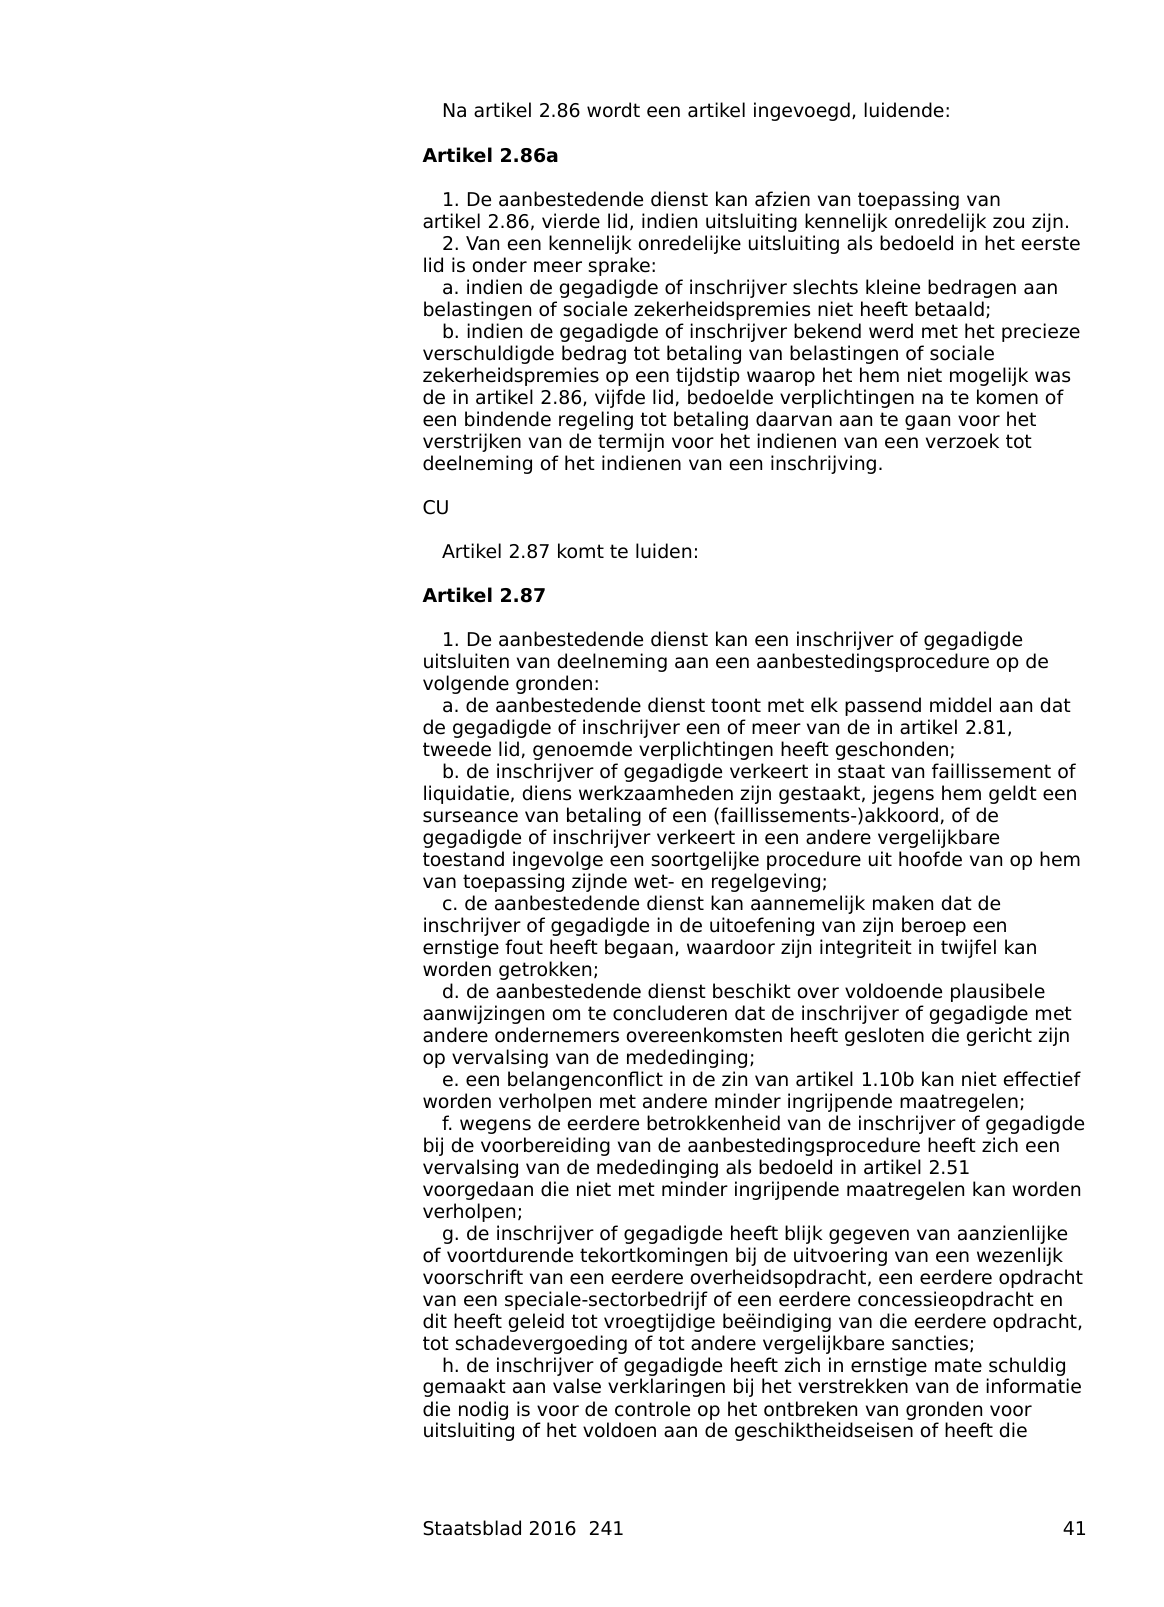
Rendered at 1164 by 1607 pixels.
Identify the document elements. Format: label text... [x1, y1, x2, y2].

text Artikel 2.87 komt te luiden: [422, 541, 1087, 563]
text g. de inschrijver of gegadigde heeft blijk gegeven van aanzienlijke of voortdurende tekortkomingen bij de uitvoering van een wezenlijk voorschrift van een eerdere overheidsopdracht, een eerdere opdracht van een speciale-sectorbedrijf of een eerdere concessieopdracht en dit heeft geleid tot vroegtijdige beëindiging van die eerdere opdracht, tot schadevergoeding of tot andere vergelijkbare sancties; [422, 1223, 1087, 1354]
text 1. De aanbestedende dienst kan afzien van toepassing van artikel 2.86, vierde lid, indien uitsluiting kennelijk onredelijk zou zijn. [422, 189, 1087, 233]
text c. de aanbestedende dienst kan aannemelijk maken dat de inschrijver of gegadigde in de uitoefening van zijn beroep een ernstige fout heeft begaan, waardoor zijn integriteit in twijfel kan worden getrokken; [422, 893, 1087, 981]
text e. een belangenconflict in de zin van artikel 1.10b kan niet effectief worden verholpen met andere minder ingrijpende maatregelen; [422, 1069, 1087, 1113]
text f. wegens de eerdere betrokkenheid van de inschrijver of gegadigde bij de voorbereiding van de aanbestedingsprocedure heeft zich een vervalsing van de mededinging als bedoeld in artikel 2.51 voorgedaan die niet met minder ingrijpende maatregelen kan worden verholpen; [422, 1113, 1087, 1223]
text CU [422, 497, 1087, 519]
text b. indien de gegadigde of inschrijver bekend werd met het precieze verschuldigde bedrag tot betaling van belastingen of sociale zekerheidspremies op een tijdstip waarop het hem niet mogelijk was de in artikel 2.86, vijfde lid, bedoelde verplichtingen na te komen of een bindende regeling tot betaling daarvan aan te gaan voor het verstrijken van de termijn voor het indienen van een verzoek tot deelneming of het indienen van een inschrijving. [422, 321, 1087, 474]
text a. de aanbestedende dienst toont met elk passend middel aan dat de gegadigde of inschrijver een of meer van de in artikel 2.81, tweede lid, genoemde verplichtingen heeft geschonden; [422, 695, 1087, 761]
subtitle Artikel 2.86a [422, 144, 1087, 167]
text Na artikel 2.86 wordt een artikel ingevoegd, luidende: [422, 100, 1087, 122]
text b. de inschrijver of gegadigde verkeert in staat van faillissement of liquidatie, diens werkzaamheden zijn gestaakt, jegens hem geldt een surseance van betaling of een (faillissements-)akkoord, of de gegadigde of inschrijver verkeert in een andere vergelijkbare toestand ingevolge een soortgelijke procedure uit hoofde van op hem van toepassing zijnde wet- en regelgeving; [422, 761, 1087, 893]
text a. indien de gegadigde of inschrijver slechts kleine bedragen aan belastingen of sociale zekerheidspremies niet heeft betaald; [422, 277, 1087, 321]
text 2. Van een kennelijk onredelijke uitsluiting als bedoeld in het eerste lid is onder meer sprake: [422, 233, 1087, 277]
subtitle Artikel 2.87 [422, 585, 1087, 607]
text 1. De aanbestedende dienst kan een inschrijver of gegadigde uitsluiten van deelneming aan een aanbestedingsprocedure op de volgende gronden: [422, 629, 1087, 695]
text d. de aanbestedende dienst beschikt over voldoende plausibele aanwijzingen om te concluderen dat de inschrijver of gegadigde met andere ondernemers overeenkomsten heeft gesloten die gericht zijn op vervalsing van de mededinging; [422, 981, 1087, 1069]
text h. de inschrijver of gegadigde heeft zich in ernstige mate schuldig gemaakt aan valse verklaringen bij het verstrekken van de informatie die nodig is voor de controle op het ontbreken van gronden voor uitsluiting of het voldoen aan de geschiktheidseisen of heeft die [422, 1354, 1087, 1442]
